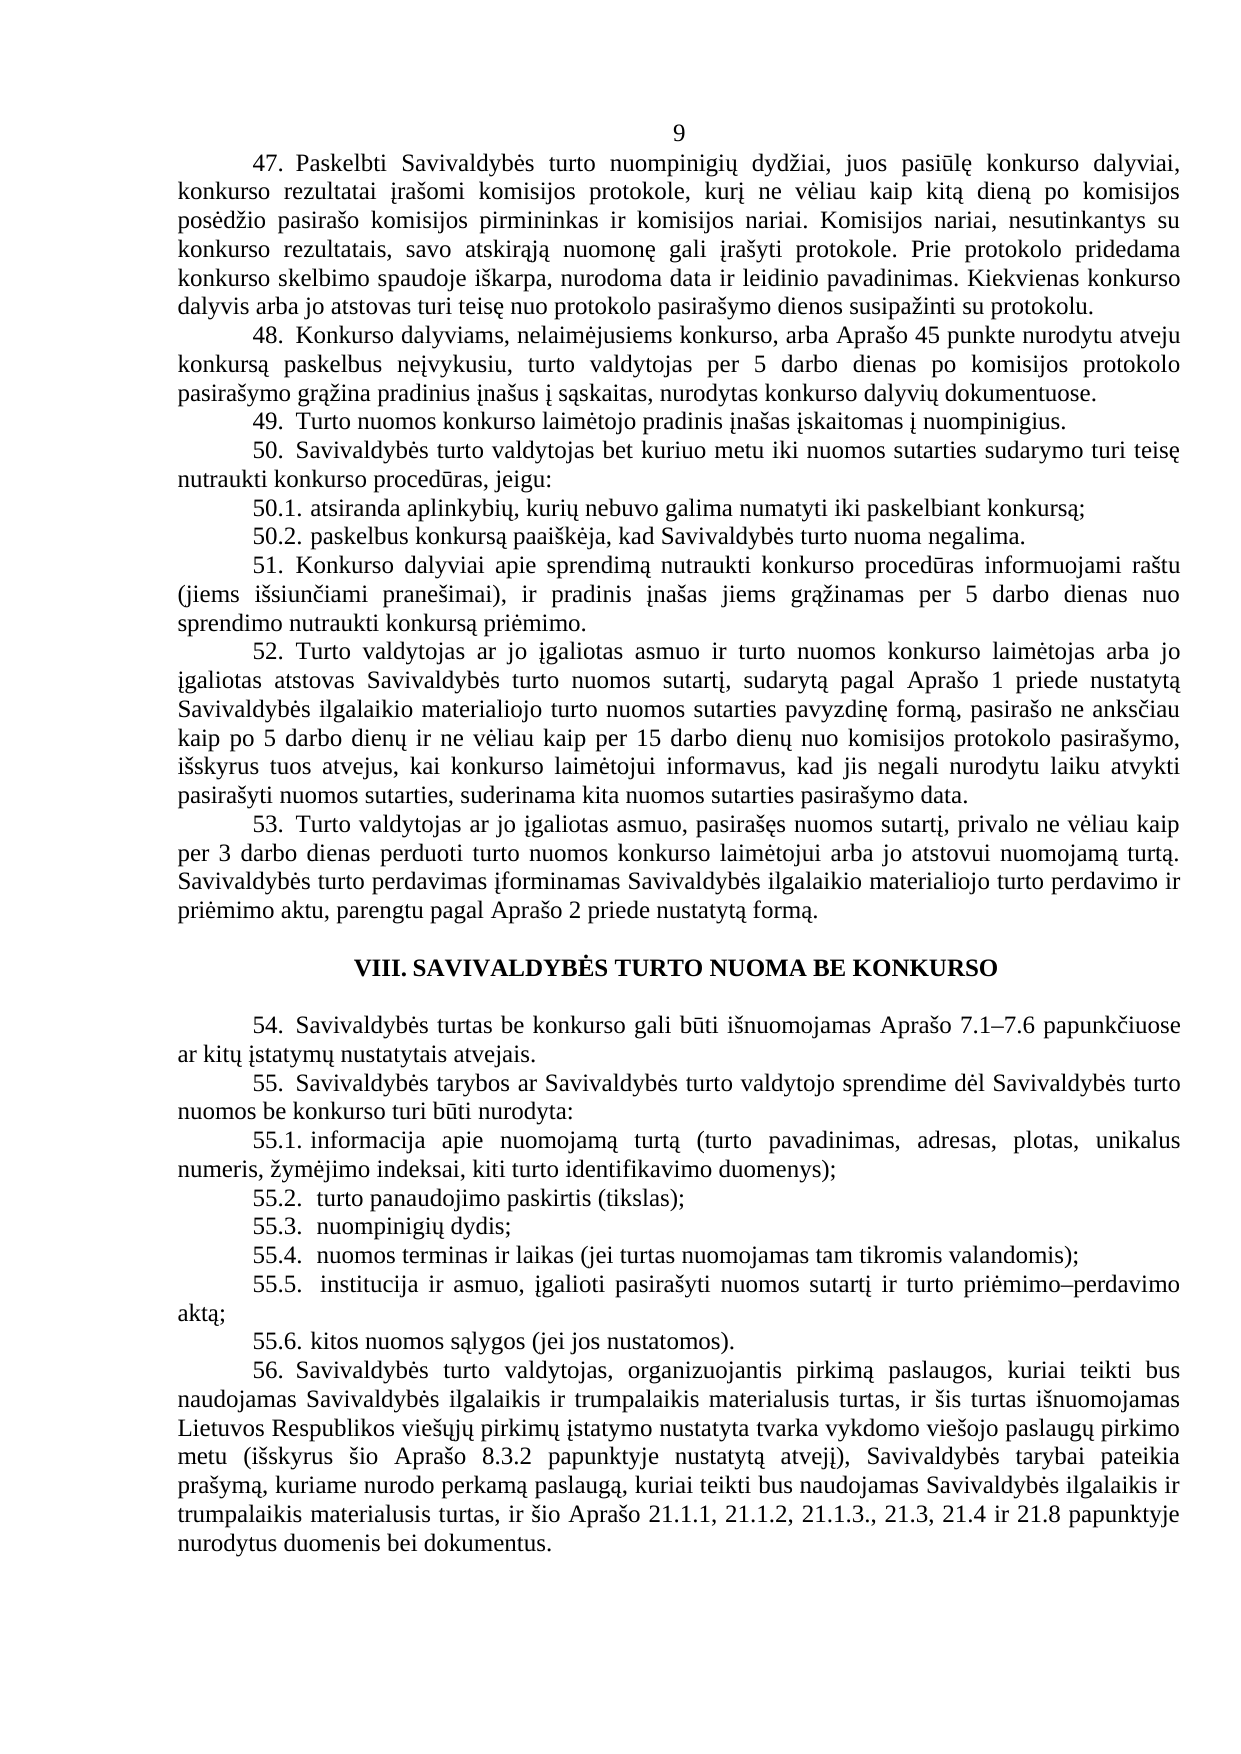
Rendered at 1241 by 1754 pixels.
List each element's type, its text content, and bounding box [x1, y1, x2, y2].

text 55.6. kitos nuomos sąlygos (jei jos nustatomos). [177, 1326, 1181, 1355]
text 52. Turto valdytojas ar jo įgaliotas asmuo ir turto nuomos konkurso laimėtojas arba jo įgaliotas atstovas Savivaldybės turto nuomos sutartį, sudarytą pagal Aprašo 1 priede nustatytą Savivaldybės ilgalaikio materialiojo turto nuomos sutarties pavyzdinę formą, pasirašo ne anksčiau kaip po 5 darbo dienų ir ne vėliau kaip per 15 darbo dienų nuo komisijos protokolo pasirašymo, išskyrus tuos atvejus, kai konkurso laimėtojui informavus, kad jis negali nurodytu laiku atvykti pasirašyti nuomos sutarties, suderinama kita nuomos sutarties pasirašymo data. [177, 636, 1181, 809]
text 55.1. informacija apie nuomojamą turtą (turto pavadinimas, adresas, plotas, unikalus numeris, žymėjimo indeksai, kiti turto identifikavimo duomenys); [177, 1125, 1181, 1183]
text 48. Konkurso dalyviams, nelaimėjusiems konkurso, arba Aprašo 45 punkte nurodytu atveju konkursą paskelbus neįvykusiu, turto valdytojas per 5 darbo dienas po komisijos protokolo pasirašymo grąžina pradinius įnašus į sąskaitas, nurodytas konkurso dalyvių dokumentuose. [177, 320, 1181, 406]
text VIII. SAVIVALDYBĖS TURTO NUOMa BE KONKURSO [177, 953, 1181, 981]
text 55.2. turto panaudojimo paskirtis (tikslas); [177, 1183, 1181, 1211]
text 47. Paskelbti Savivaldybės turto nuompinigių dydžiai, juos pasiūlę konkurso dalyviai, konkurso rezultatai įrašomi komisijos protokole, kurį ne vėliau kaip kitą dieną po komisijos posėdžio pasirašo komisijos pirmininkas ir komisijos nariai. Komisijos nariai, nesutinkantys su konkurso rezultatais, savo atskirąją nuomonę gali įrašyti protokole. Prie protokolo pridedama konkurso skelbimo spaudoje iškarpa, nurodoma data ir leidinio pavadinimas. Kiekvienas konkurso dalyvis arba jo atstovas turi teisę nuo protokolo pasirašymo dienos susipažinti su protokolu. [177, 148, 1181, 320]
text 50. Savivaldybės turto valdytojas bet kuriuo metu iki nuomos sutarties sudarymo turi teisę nutraukti konkurso procedūras, jeigu: [177, 435, 1181, 493]
text 49. Turto nuomos konkurso laimėtojo pradinis įnašas įskaitomas į nuompinigius. [177, 406, 1181, 435]
text 55.5. institucija ir asmuo, įgalioti pasirašyti nuomos sutartį ir turto priėmimo–perdavimo aktą; [177, 1269, 1181, 1326]
text 50.1. atsiranda aplinkybių, kurių nebuvo galima numatyti iki paskelbiant konkursą; [177, 493, 1181, 521]
text 51. Konkurso dalyviai apie sprendimą nutraukti konkurso procedūras informuojami raštu (jiems išsiunčiami pranešimai), ir pradinis įnašas jiems grąžinamas per 5 darbo dienas nuo sprendimo nutraukti konkursą priėmimo. [177, 550, 1181, 636]
text 55. Savivaldybės tarybos ar Savivaldybės turto valdytojo sprendime dėl Savivaldybės turto nuomos be konkurso turi būti nurodyta: [177, 1068, 1181, 1125]
text 54. Savivaldybės turtas be konkurso gali būti išnuomojamas Aprašo 7.1–7.6 papunkčiuose ar kitų įstatymų nustatytais atvejais. [177, 1010, 1181, 1068]
text 56. Savivaldybės turto valdytojas, organizuojantis pirkimą paslaugos, kuriai teikti bus naudojamas Savivaldybės ilgalaikis ir trumpalaikis materialusis turtas, ir šis turtas išnuomojamas Lietuvos Respublikos viešųjų pirkimų įstatymo nustatyta tvarka vykdomo viešojo paslaugų pirkimo metu (išskyrus šio Aprašo 8.3.2 papunktyje nustatytą atvejį), Savivaldybės tarybai pateikia prašymą, kuriame nurodo perkamą paslaugą, kuriai teikti bus naudojamas Savivaldybės ilgalaikis ir trumpalaikis materialusis turtas, ir šio Aprašo 21.1.1, 21.1.2, 21.1.3., 21.3, 21.4 ir 21.8 papunktyje nurodytus duomenis bei dokumentus. [177, 1355, 1181, 1556]
text 55.4. nuomos terminas ir laikas (jei turtas nuomojamas tam tikromis valandomis); [177, 1240, 1181, 1269]
text 53. Turto valdytojas ar jo įgaliotas asmuo, pasirašęs nuomos sutartį, privalo ne vėliau kaip per 3 darbo dienas perduoti turto nuomos konkurso laimėtojui arba jo atstovui nuomojamą turtą. Savivaldybės turto perdavimas įforminamas Savivaldybės ilgalaikio materialiojo turto perdavimo ir priėmimo aktu, parengtu pagal Aprašo 2 priede nustatytą formą. [177, 809, 1181, 924]
text 55.3. nuompinigių dydis; [177, 1211, 1181, 1240]
text 50.2. paskelbus konkursą paaiškėja, kad Savivaldybės turto nuoma negalima. [177, 521, 1181, 550]
